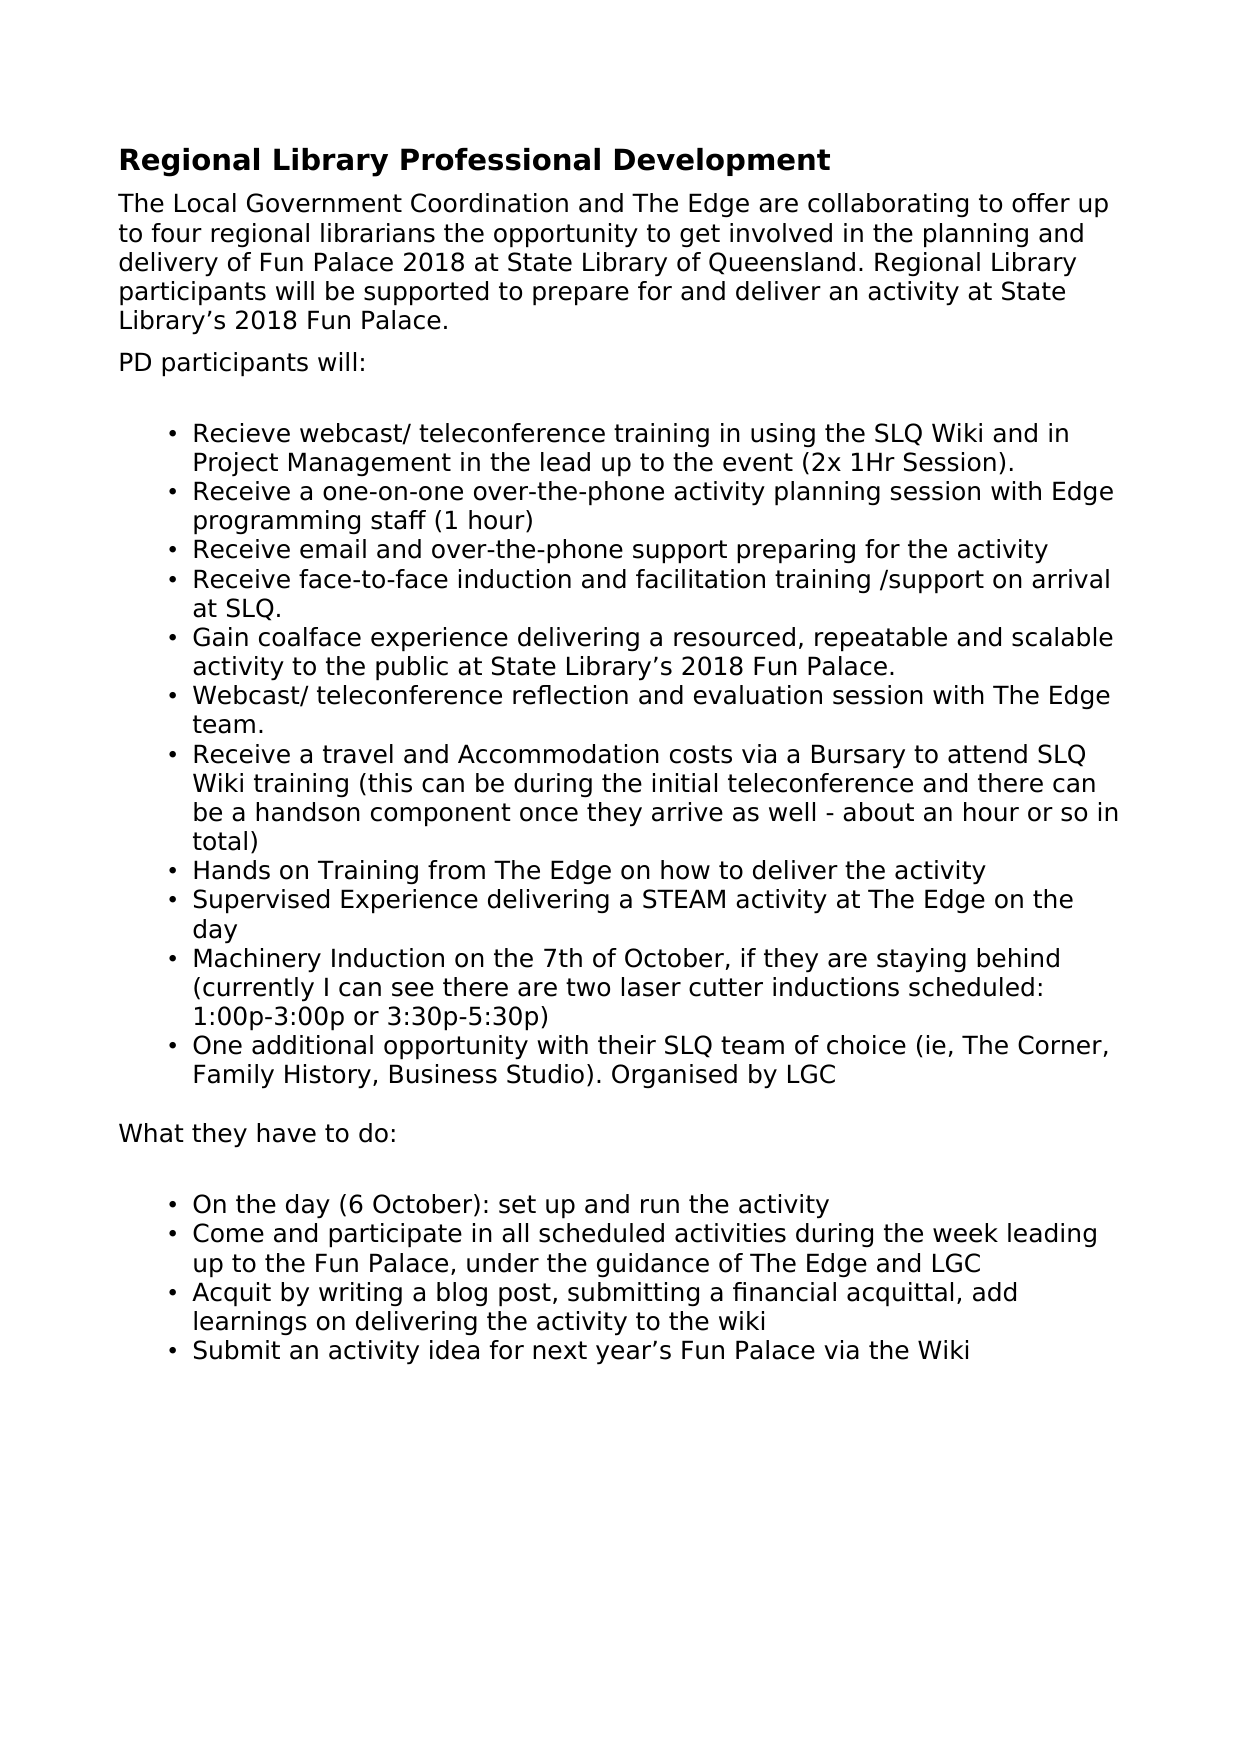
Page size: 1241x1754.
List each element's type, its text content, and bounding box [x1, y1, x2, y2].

text What they have to do: [118, 1119, 1122, 1148]
list Receive a travel and Accommodation costs via a Bursary to attend SLQ Wiki training (this can be during the initial teleconference and there can be a handson component once they arrive as well - about an hour or so in total) [177, 740, 1122, 857]
list Receive email and over-the-phone support preparing for the activity [177, 536, 1122, 565]
list Receive face-to-face induction and facilitation training /support on arrival at SLQ. [177, 565, 1122, 623]
text The Local Government Coordination and The Edge are collaborating to offer up to four regional librarians the opportunity to get involved in the planning and delivery of Fun Palace 2018 at State Library of Queensland. Regional Library participants will be supported to prepare for and deliver an activity at State Library’s 2018 Fun Palace. [118, 189, 1122, 335]
list Gain coalface experience delivering a resourced, repeatable and scalable activity to the public at State Library’s 2018 Fun Palace. [177, 623, 1122, 682]
list Receive a one-on-one over-the-phone activity planning session with Edge programming staff (1 hour) [177, 477, 1122, 536]
text PD participants will: [118, 348, 1122, 377]
subtitle Regional Library Professional Development [118, 143, 1122, 177]
list Hands on Training from The Edge on how to deliver the activity [177, 857, 1122, 886]
list Supervised Experience delivering a STEAM activity at The Edge on the day [177, 886, 1122, 944]
list Acquit by writing a blog post, submitting a financial acquittal, add learnings on delivering the activity to the wiki [177, 1278, 1122, 1336]
list Come and participate in all scheduled activities during the week leading up to the Fun Palace, under the guidance of The Edge and LGC [177, 1220, 1122, 1278]
list On the day (6 October): set up and run the activity [177, 1191, 1122, 1220]
list Webcast/ teleconference reflection and evaluation session with The Edge team. [177, 682, 1122, 740]
list Submit an activity idea for next year’s Fun Palace via the Wiki [177, 1336, 1122, 1366]
list Machinery Induction on the 7th of October, if they are staying behind (currently I can see there are two laser cutter inductions scheduled: 1:00p-3:00p or 3:30p-5:30p) [177, 944, 1122, 1032]
list One additional opportunity with their SLQ team of choice (ie, The Corner, Family History, Business Studio). Organised by LGC [177, 1032, 1122, 1090]
list Recieve webcast/ teleconference training in using the SLQ Wiki and in Project Management in the lead up to the event (2x 1Hr Session). [177, 419, 1122, 477]
